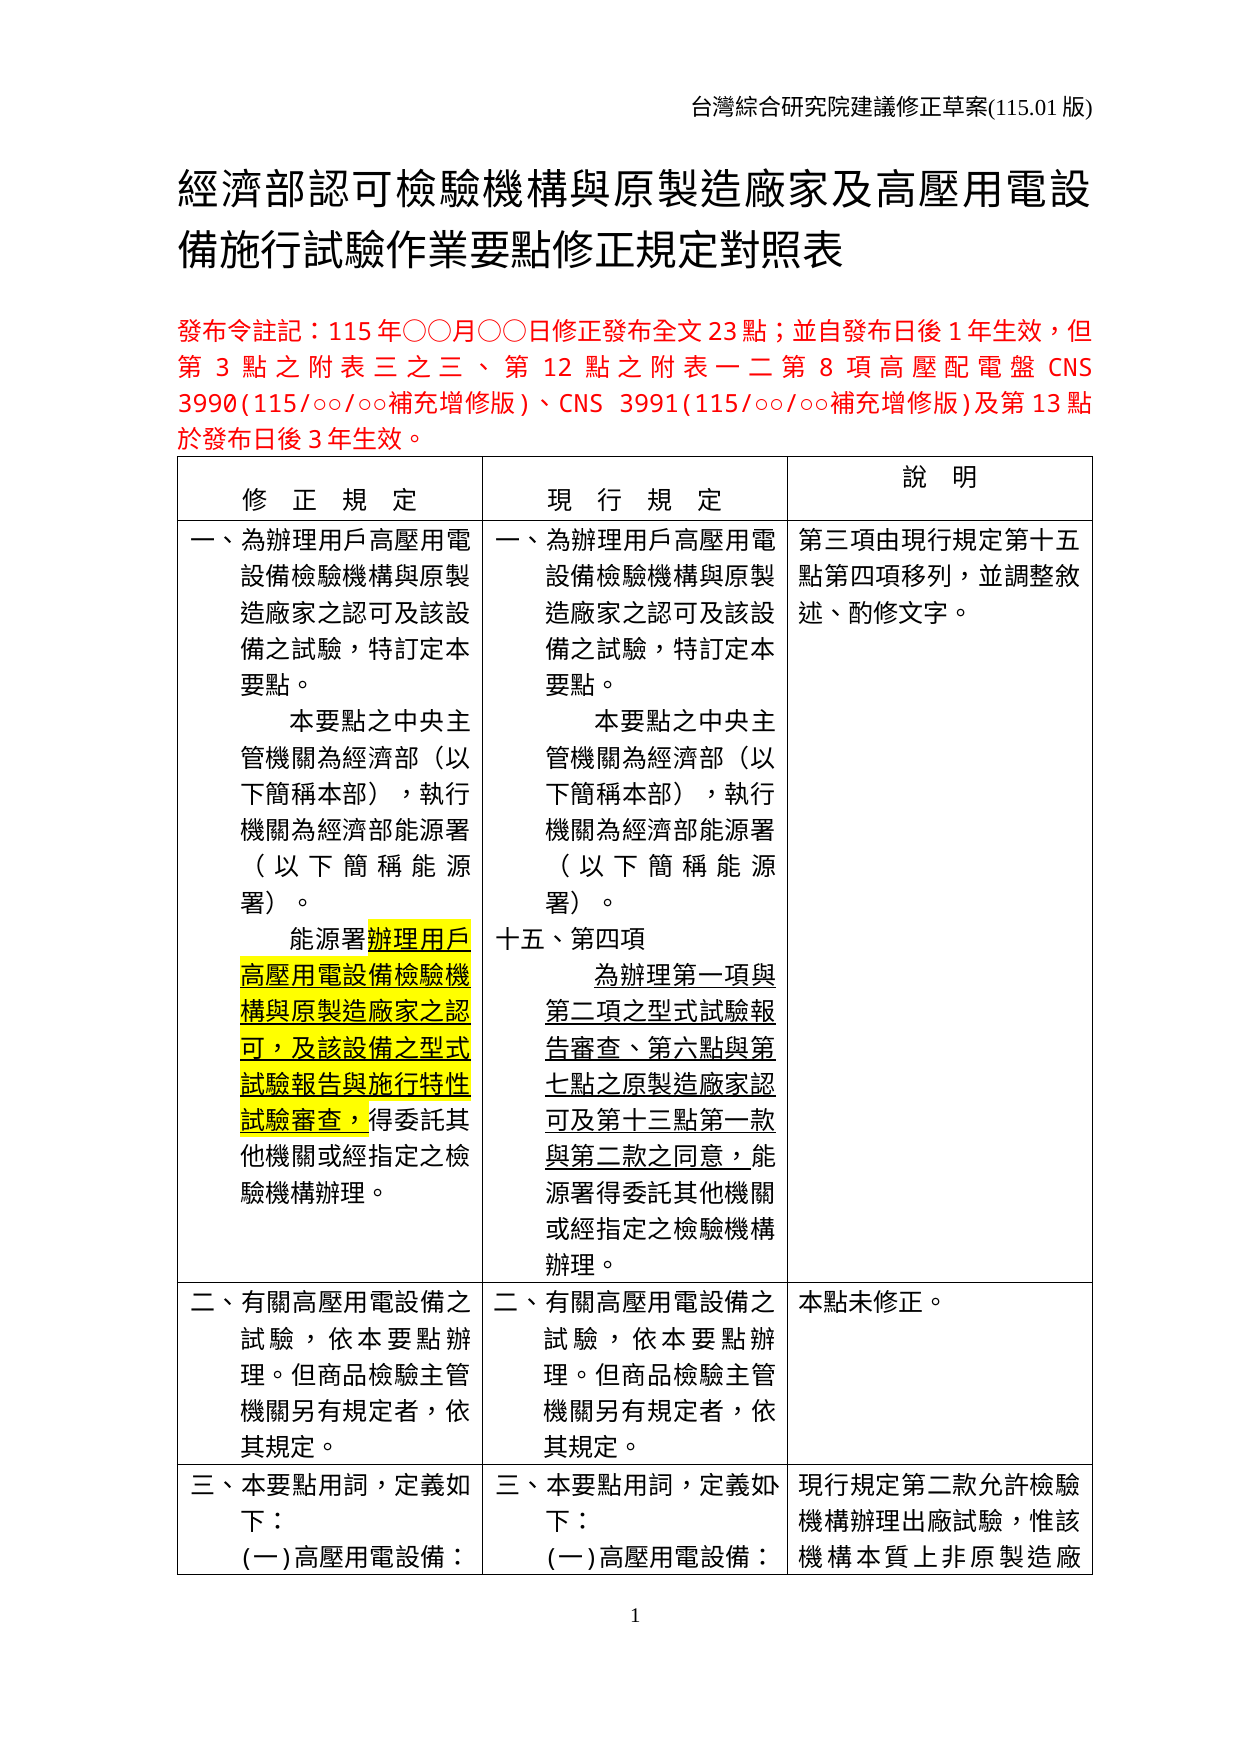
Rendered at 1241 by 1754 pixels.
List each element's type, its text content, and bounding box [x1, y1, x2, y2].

text 發布令註記：115年○○月○○日修正發布全文23點；並自發布日後1年生效，但第3點之附表三之三、第12點之附表一二第8項高壓配電盤CNS 3990(115/○○/○○補充增修版)、CNS 3991(115/○○/○○補充增修版)及第13點於發布日後3年生效。 [177, 311, 1092, 456]
table_header 現 行 規 定 [483, 457, 787, 519]
table_cell 三、本要點用詞，定義如下： (一)高壓用電設備： [178, 1465, 482, 1574]
table_cell 一、為辦理用戶高壓用電設備檢驗機構與原製造廠家之認可及該設備之試驗，特訂定本要點。 本要點之中央主管機關為經濟部（以下簡稱本部），執行機關為經濟部能源署（以下簡稱能源署）。 十五、第四項 為辦理第一項與第二項之型式試驗報告審查、第六點與第七點之原製造廠家認可及第十三點第一款與第二款之同意，能源署得委託其他機關或經指定之檢驗機構辦理。 [483, 521, 787, 1282]
table_cell 三、本要點用詞，定義如下： (一)高壓用電設備： [483, 1465, 787, 1574]
table_header 說 明 [788, 457, 1092, 519]
table_cell 第三項由現行規定第十五點第四項移列，並調整敘述、酌修文字。 [788, 521, 1092, 1282]
table_cell 二、有關高壓用電設備之試驗，依本要點辦理。但商品檢驗主管機關另有規定者，依其規定。 [483, 1283, 787, 1464]
table_cell 二、有關高壓用電設備之試驗，依本要點辦理。但商品檢驗主管機關另有規定者，依其規定。 [178, 1283, 482, 1464]
table_cell 本點未修正。 [788, 1283, 1092, 1464]
table_cell 一、為辦理用戶高壓用電設備檢驗機構與原製造廠家之認可及該設備之試驗，特訂定本要點。 本要點之中央主管機關為經濟部（以下簡稱本部），執行機關為經濟部能源署（以下簡稱能源署）。 能源署辦理用戶高壓用電設備檢驗機構與原製造廠家之認可，及該設備之型式試驗報告與施行特性試驗審查，得委託其他機關或經指定之檢驗機構辦理。 [178, 521, 482, 1282]
text 經濟部認可檢驗機構與原製造廠家及高壓用電設備施行試驗作業要點修正規定對照表 [177, 156, 1092, 277]
table_header 修 正 規 定 [178, 457, 482, 519]
table_cell 現行規定第二款允許檢驗機構辦理出廠試驗，惟該機構本質上非原製造廠 [788, 1465, 1092, 1574]
